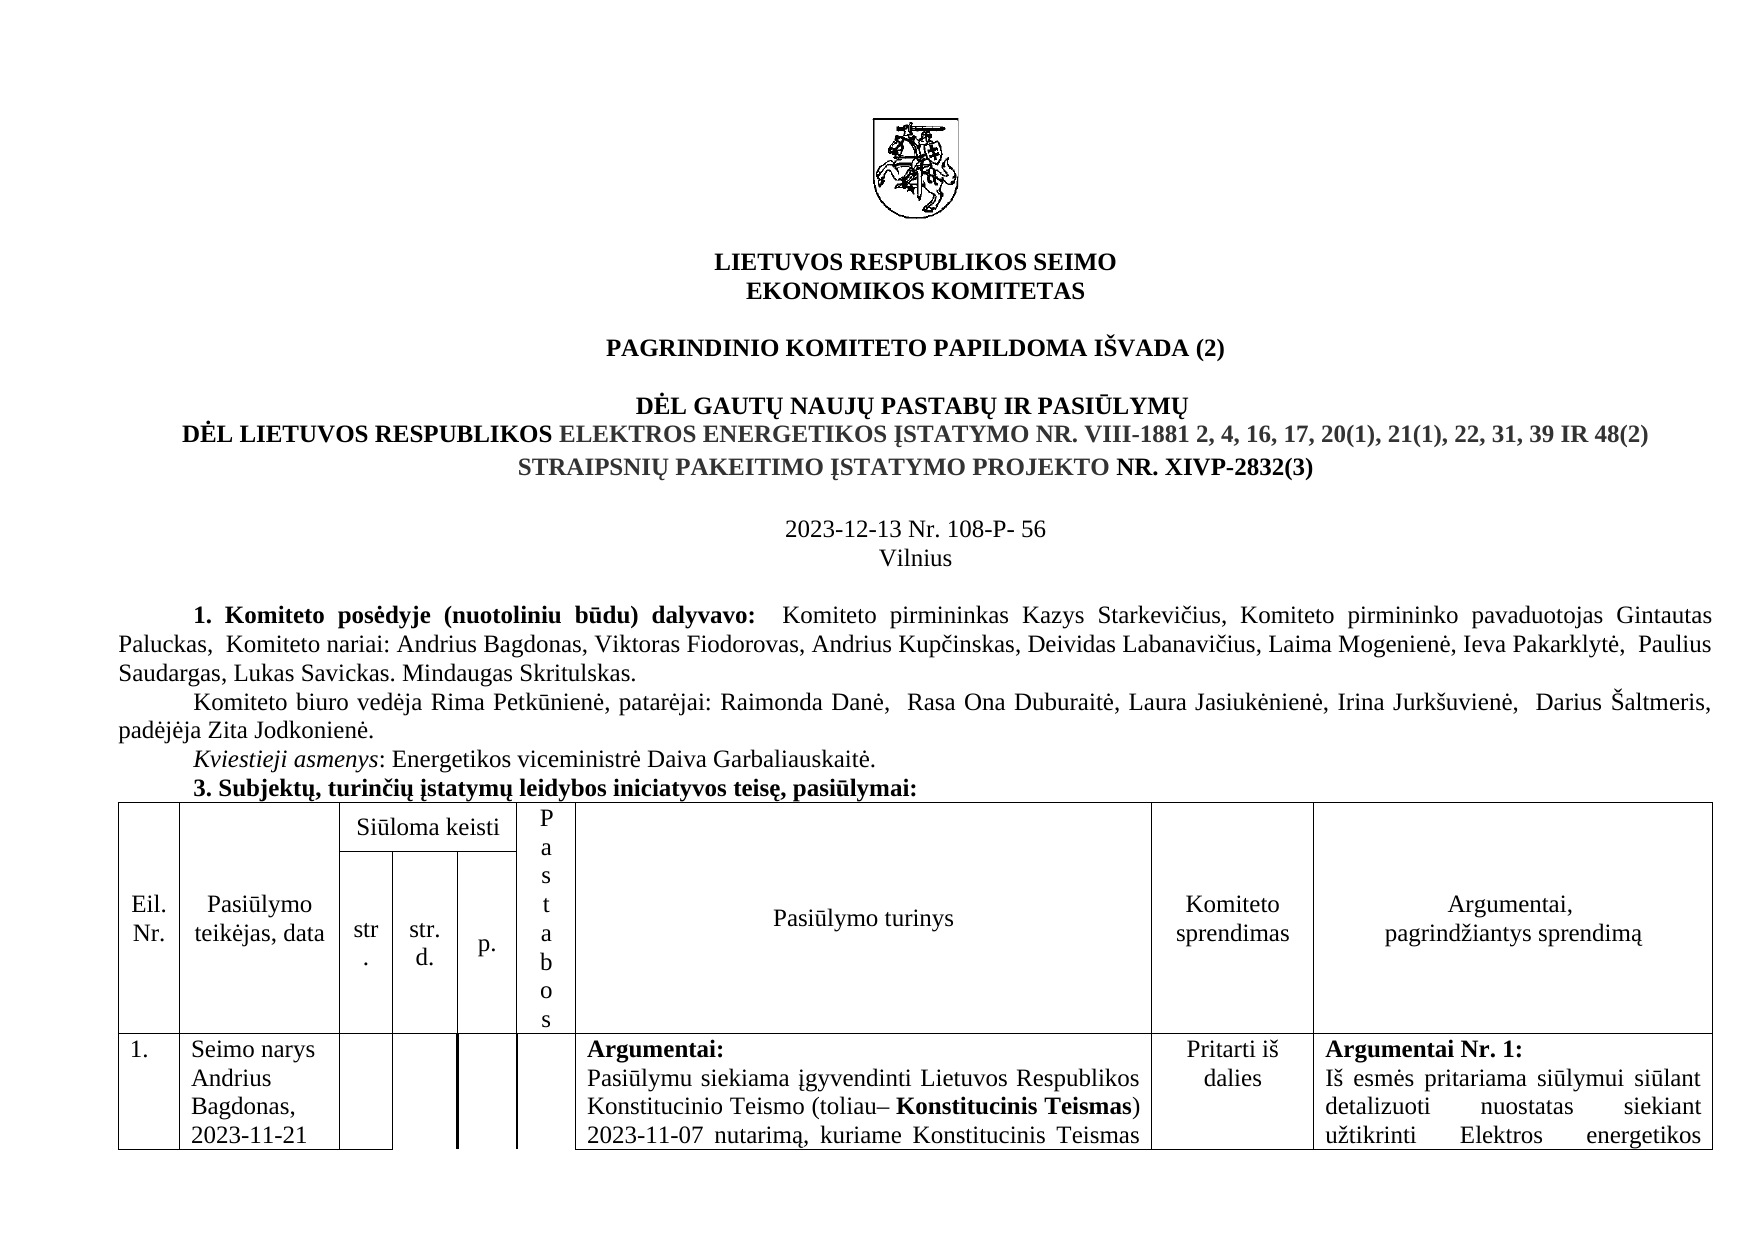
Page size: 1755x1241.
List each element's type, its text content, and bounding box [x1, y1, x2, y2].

text Komiteto biuro vedėja Rima Petkūnienė, patarėjai: Raimonda Danė, Rasa Ona Duburaitė, Laura Jasiukėnienė, Irina Jurkšuvienė, Darius Šaltmeris, padėjėja Zita Jodkonienė. [118, 687, 1713, 744]
text DĖL GAUTŲ NAUJŲ PASTABŲ IR PASIŪLYMŲ [118, 391, 1713, 419]
table_cell Argumentai: Pasiūlymu siekiama įgyvendinti Lietuvos Respublikos Konstitucinio Teismo (toliau– Konstitucinis Teismas) 2023-11-07 nutarimą, kuriame Konstitucinis Teismas [576, 1034, 1151, 1149]
text 3. Subjektų, turinčių įstatymų leidybos iniciatyvos teisę, pasiūlymai: [118, 773, 1713, 802]
table_cell Seimo narys Andrius Bagdonas, 2023-11-21 [180, 1034, 339, 1149]
text 2023-12-13 Nr. 108-P- 56 [118, 514, 1713, 543]
table_cell 1. [119, 1034, 179, 1149]
table_cell [393, 1034, 456, 1149]
table_header Pasiūlymo turinys [576, 803, 1151, 1033]
table_cell str. [340, 852, 392, 1033]
text Vilnius [118, 543, 1713, 572]
text EKONOMIKOS KOMITETAS [118, 276, 1713, 304]
table_header Eil. Nr. [119, 803, 179, 1033]
text 1. Komiteto posėdyje (nuotoliniu būdu) dalyvavo: Komiteto pirmininkas Kazys Starkevičius, Komiteto pirmininko pavaduotojas Gintautas Paluckas, Komiteto nariai: Andrius Bagdonas, Viktoras Fiodorovas, Andrius Kupčinskas, Deividas Labanavičius, Laima Mogenienė, Ieva Pakarklytė, Paulius Saudargas, Lukas Savickas. Mindaugas Skritulskas. [118, 601, 1713, 687]
table_cell str. d. [393, 852, 457, 1033]
table_header Siūloma keisti [340, 803, 516, 851]
table_cell [340, 1034, 392, 1149]
text DĖL LIETUVOS RESPUBLIKOS ELEKTROS ENERGETIKOS ĮSTATYMO NR. VIII-1881 2, 4, 16, 17, 20(1), 21(1), 22, 31, 39 IR 48(2) STRAIPSNIŲ PAKEITIMO ĮSTATYMO PROJEKTO NR. XIVP-2832(3) [118, 419, 1713, 481]
table_header Pasiūlymo teikėjas, data [180, 803, 339, 1033]
table_cell Argumentai Nr. 1: Iš esmės pritariama siūlymui siūlant detalizuoti nuostatas siekiant užtikrinti Elektros energetikos [1314, 1034, 1712, 1149]
table_header Argumentai, pagrindžiantys sprendimą [1314, 803, 1712, 1033]
table_cell [459, 1034, 516, 1149]
table_cell Pritarti iš dalies [1152, 1034, 1313, 1149]
text LIETUVOS RESPUBLIKOS SEIMO [118, 247, 1713, 276]
table_header Komiteto sprendimas [1152, 803, 1313, 1033]
table_cell [518, 1034, 575, 1149]
text PAGRINDINIO KOMITETO PAPILDOMA IŠVADA (2) [118, 333, 1713, 362]
table_cell p. [458, 852, 516, 1033]
table_header Pastabos [517, 803, 575, 1033]
text Kviestieji asmenys: Energetikos viceministrė Daiva Garbaliauskaitė. [118, 744, 1713, 773]
